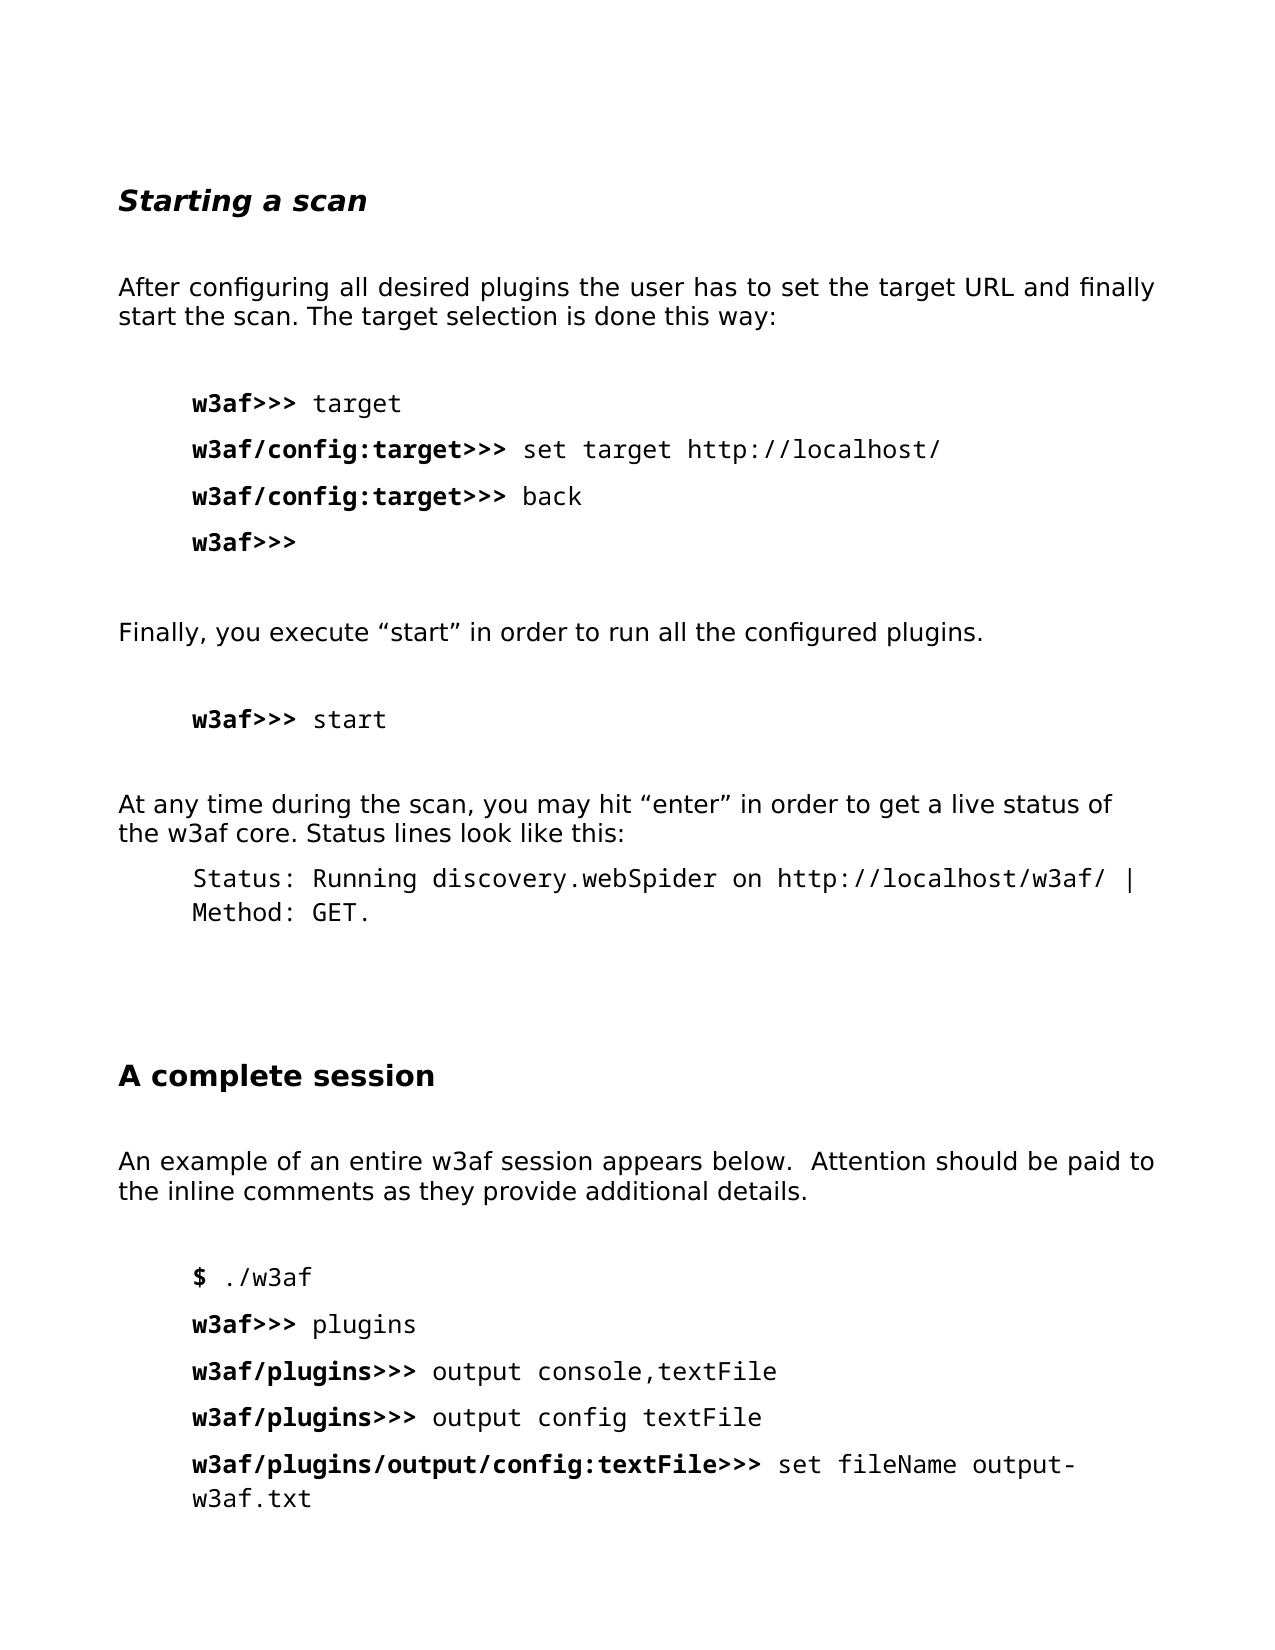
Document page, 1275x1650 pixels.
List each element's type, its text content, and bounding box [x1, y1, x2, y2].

text At any time during the scan, you may hit “enter” in order to get a live status of the w3af core. Status lines look like this: [118, 790, 1157, 848]
text w3af/plugins>>> output config textFile [192, 1400, 1157, 1434]
text w3af/plugins/output/config:textFile>>> set fileName output-w3af.txt [192, 1446, 1157, 1514]
text w3af/config:target>>> back [192, 478, 1157, 513]
text Finally, you execute “start” in order to run all the configured plugins. [118, 618, 1157, 647]
text w3af>>> start [192, 702, 1157, 736]
text w3af>>> [192, 525, 1157, 559]
text After configuring all desired plugins the user has to set the target URL and finally start the scan. The target selection is done this way: [118, 273, 1157, 331]
subtitle Starting a scan [118, 185, 1157, 219]
text w3af>>> target [192, 385, 1157, 419]
text w3af/plugins>>> output console,textFile [192, 1353, 1157, 1387]
text w3af/config:target>>> set target http://localhost/ [192, 432, 1157, 466]
text $ ./w3af [192, 1260, 1157, 1294]
text Status: Running discovery.webSpider on http://localhost/w3af/ | Method: GET. [192, 861, 1157, 929]
subtitle A complete session [118, 1059, 1157, 1093]
text w3af>>> plugins [192, 1307, 1157, 1341]
text An example of an entire w3af session appears below. Attention should be paid to the inline comments as they provide additional details. [118, 1147, 1157, 1206]
